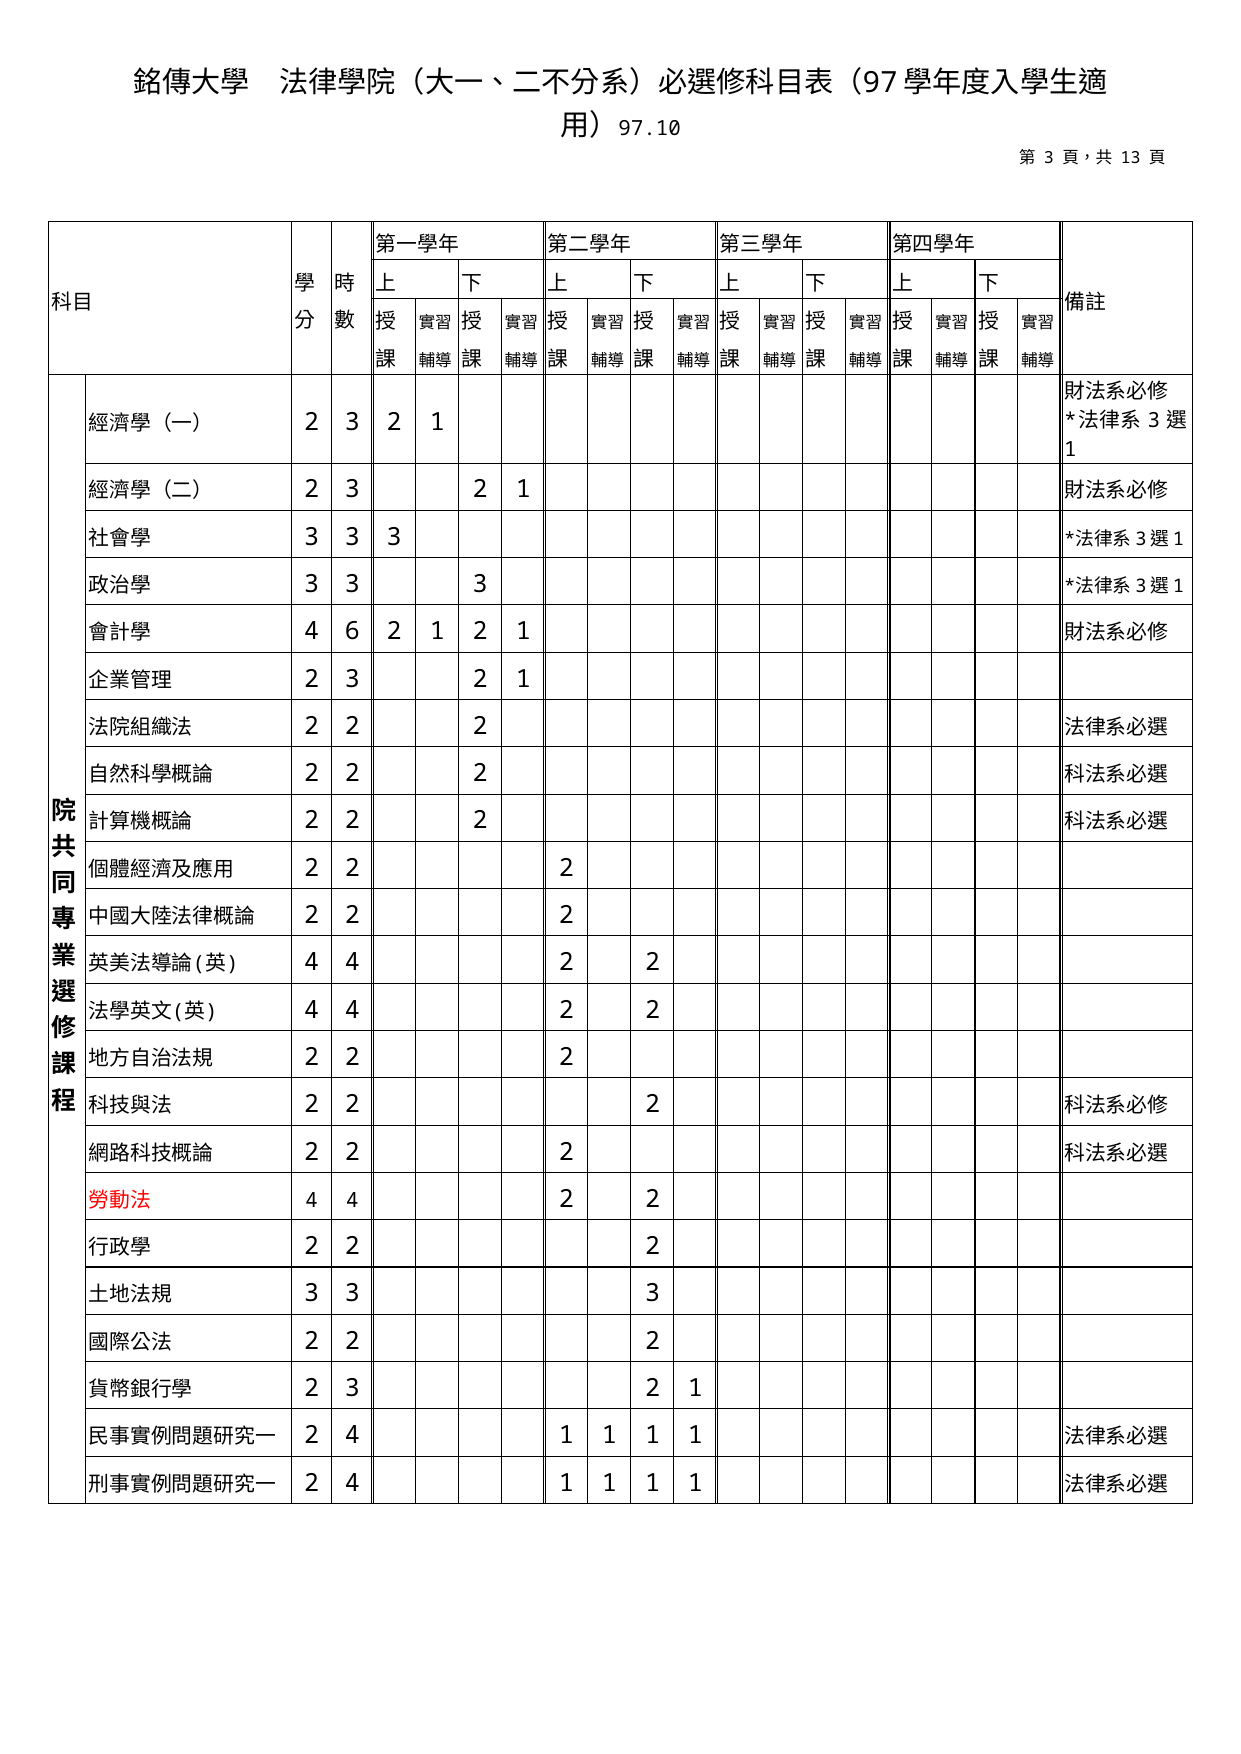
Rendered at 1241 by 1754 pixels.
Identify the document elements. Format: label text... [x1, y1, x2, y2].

table_cell [803, 795, 845, 841]
table_cell [631, 700, 673, 746]
table_cell [502, 889, 543, 935]
table_header 時數 [332, 222, 371, 374]
table_cell 2 [546, 1173, 587, 1219]
table_cell [891, 747, 931, 793]
table_cell [1018, 1078, 1059, 1124]
table_cell [760, 653, 802, 699]
table_cell [718, 700, 759, 746]
table_header 學分 [292, 222, 331, 374]
table_cell [674, 842, 715, 888]
table_cell 2 [292, 1031, 331, 1077]
table_cell [803, 1457, 845, 1503]
table_cell 2 [332, 1315, 371, 1361]
table_cell [760, 1220, 802, 1266]
table_cell [760, 375, 802, 462]
table_cell [502, 511, 543, 557]
table_cell [803, 1173, 845, 1219]
table_cell 2 [546, 984, 587, 1030]
table_cell [846, 605, 887, 652]
table_cell 2 [459, 464, 501, 510]
table_cell 1 [502, 653, 543, 699]
table_cell [674, 936, 715, 983]
table_cell [760, 1268, 802, 1314]
table_cell 實習 輔導 [674, 299, 715, 374]
table_cell 2 [459, 795, 501, 841]
table_cell 網路科技概論 [86, 1126, 291, 1172]
table_cell [459, 1457, 501, 1503]
table_cell [374, 747, 415, 793]
table_cell [718, 1220, 759, 1266]
table_cell [416, 653, 458, 699]
table_cell [416, 1078, 458, 1124]
table_cell [932, 1268, 974, 1314]
table_cell [416, 984, 458, 1030]
table_cell 2 [459, 747, 501, 793]
table_cell [932, 1409, 974, 1456]
table_cell [588, 1031, 630, 1077]
table_cell 科法系必選 [1063, 747, 1192, 793]
table_cell [803, 605, 845, 652]
table_cell [932, 1173, 974, 1219]
table_cell [718, 558, 759, 604]
table_cell 授課 [374, 299, 415, 374]
table_cell [803, 1220, 845, 1266]
table_cell [674, 1173, 715, 1219]
table_cell [674, 558, 715, 604]
table_cell [976, 558, 1017, 604]
table_cell 3 [332, 464, 371, 510]
table_cell [1063, 889, 1192, 935]
table_cell [932, 653, 974, 699]
table_cell [459, 1078, 501, 1124]
table_cell [546, 747, 587, 793]
table_cell [459, 984, 501, 1030]
table_cell 1 [546, 1409, 587, 1456]
table_cell 2 [631, 984, 673, 1030]
table_cell [459, 375, 501, 462]
table_cell [1018, 1220, 1059, 1266]
table_cell [718, 1126, 759, 1172]
table_cell [846, 464, 887, 510]
table_cell 4 [332, 984, 371, 1030]
table_cell 上 [891, 260, 974, 298]
table_cell 2 [292, 1362, 331, 1408]
table_cell [588, 511, 630, 557]
table_cell [803, 1268, 845, 1314]
table_cell 3 [332, 1362, 371, 1408]
table_cell [459, 889, 501, 935]
table_cell [760, 1031, 802, 1077]
table_cell 2 [374, 605, 415, 652]
table_cell [1063, 1173, 1192, 1219]
table_cell 實習 輔導 [502, 299, 543, 374]
table_cell [416, 889, 458, 935]
table_cell 3 [332, 375, 371, 462]
table_cell [932, 984, 974, 1030]
table_cell [932, 795, 974, 841]
table_cell 法律系必選 [1063, 1457, 1192, 1503]
table_cell 4 [292, 984, 331, 1030]
table_cell 下 [459, 260, 543, 298]
table_cell [846, 1362, 887, 1408]
table_cell [718, 1362, 759, 1408]
table_cell [588, 889, 630, 935]
table_cell [976, 653, 1017, 699]
table_cell [588, 1315, 630, 1361]
table_cell [718, 889, 759, 935]
table_cell [1018, 558, 1059, 604]
table_cell [718, 1031, 759, 1077]
table_cell *法律系3選1 [1063, 558, 1192, 604]
table_cell [1018, 1409, 1059, 1456]
table_cell [891, 653, 931, 699]
table_cell [760, 1409, 802, 1456]
table_cell [631, 1126, 673, 1172]
table_cell [891, 842, 931, 888]
table_cell 地方自治法規 [86, 1031, 291, 1077]
table_cell 政治學 [86, 558, 291, 604]
table_cell [1063, 1268, 1192, 1314]
table_cell [502, 1220, 543, 1266]
table_header 第四學年 [891, 222, 1059, 259]
table_cell [932, 1078, 974, 1124]
table_cell 自然科學概論 [86, 747, 291, 793]
table_cell [846, 1078, 887, 1124]
table_cell [416, 1315, 458, 1361]
table_cell [846, 1457, 887, 1503]
table_cell [803, 984, 845, 1030]
table_cell 1 [546, 1457, 587, 1503]
table_cell [846, 511, 887, 557]
table_cell 2 [459, 700, 501, 746]
table_cell [760, 984, 802, 1030]
table_cell [674, 464, 715, 510]
table_cell 授課 [803, 299, 845, 374]
table_cell [760, 795, 802, 841]
table_cell *法律系3選1 [1063, 511, 1192, 557]
table_cell 法律系必選 [1063, 700, 1192, 746]
table_cell [1018, 842, 1059, 888]
table_cell [976, 1126, 1017, 1172]
table_cell [546, 464, 587, 510]
table_cell [674, 375, 715, 462]
table_cell [718, 653, 759, 699]
table_cell [374, 1409, 415, 1456]
table_cell [674, 889, 715, 935]
table_cell 企業管理 [86, 653, 291, 699]
table_cell 2 [332, 1078, 371, 1124]
table_cell 國際公法 [86, 1315, 291, 1361]
table_cell 法院組織法 [86, 700, 291, 746]
table_cell 授課 [546, 299, 587, 374]
table_cell [846, 1315, 887, 1361]
table_cell [976, 375, 1017, 462]
table_cell [1018, 1126, 1059, 1172]
table_cell 實習 輔導 [932, 299, 974, 374]
table_cell 2 [332, 889, 371, 935]
table_cell [546, 795, 587, 841]
table_cell [502, 1031, 543, 1077]
table_cell [459, 1173, 501, 1219]
table_cell 4 [332, 936, 371, 983]
table_cell 科技與法 [86, 1078, 291, 1124]
table_cell [588, 747, 630, 793]
table_cell [891, 1315, 931, 1361]
table_cell 1 [502, 464, 543, 510]
table_cell [588, 375, 630, 462]
table_cell [459, 1220, 501, 1266]
table_cell [631, 1031, 673, 1077]
table_cell [502, 375, 543, 462]
table_cell [502, 747, 543, 793]
table_cell [502, 1362, 543, 1408]
table_cell [932, 1031, 974, 1077]
table_cell [546, 1315, 587, 1361]
table_cell [374, 1173, 415, 1219]
table_cell [1018, 1315, 1059, 1361]
table_cell 3 [631, 1268, 673, 1314]
table_cell [502, 1173, 543, 1219]
table_cell [976, 1173, 1017, 1219]
table_cell [674, 984, 715, 1030]
table_cell 勞動法 [86, 1173, 291, 1219]
table_cell [374, 558, 415, 604]
table_cell [416, 1173, 458, 1219]
table_cell [891, 1078, 931, 1124]
table_cell [1018, 511, 1059, 557]
table_cell [846, 889, 887, 935]
table_cell 2 [546, 889, 587, 935]
table_cell [803, 511, 845, 557]
table_cell [631, 889, 673, 935]
table_cell [1063, 1315, 1192, 1361]
table_cell [891, 1173, 931, 1219]
table_cell 上 [546, 260, 630, 298]
table_cell [374, 936, 415, 983]
table_cell 1 [416, 605, 458, 652]
table_cell 民事實例問題研究一 [86, 1409, 291, 1456]
table_cell [374, 1315, 415, 1361]
table_cell [760, 605, 802, 652]
table_cell [1018, 1268, 1059, 1314]
table_cell [846, 1126, 887, 1172]
table_cell [760, 464, 802, 510]
table_cell 3 [459, 558, 501, 604]
table_cell [374, 795, 415, 841]
table_cell [932, 1362, 974, 1408]
table_cell [416, 558, 458, 604]
table_cell [416, 1126, 458, 1172]
table_cell [976, 1362, 1017, 1408]
table_cell [1018, 605, 1059, 652]
table_cell [1018, 375, 1059, 462]
table_cell [459, 936, 501, 983]
table_cell 3 [332, 1268, 371, 1314]
table_cell [1018, 889, 1059, 935]
table_cell [891, 1457, 931, 1503]
table_cell [631, 558, 673, 604]
table_cell 2 [292, 375, 331, 462]
table_cell 實習 輔導 [588, 299, 630, 374]
table_cell [932, 936, 974, 983]
table_cell [459, 1315, 501, 1361]
table_cell [803, 1315, 845, 1361]
table_cell [374, 1457, 415, 1503]
table_cell [416, 700, 458, 746]
table_cell 2 [292, 653, 331, 699]
table_cell [416, 842, 458, 888]
table_cell [1063, 1031, 1192, 1077]
table_cell [803, 1031, 845, 1077]
table_cell [546, 511, 587, 557]
table_header 第三學年 [718, 222, 887, 259]
table_cell [588, 605, 630, 652]
table_cell 3 [332, 511, 371, 557]
table_cell 4 [292, 936, 331, 983]
table_cell [891, 558, 931, 604]
table_cell [631, 653, 673, 699]
table_cell [502, 1268, 543, 1314]
table_cell 院共同專業選修課程 [49, 375, 85, 1503]
table_cell 經濟學（一） [86, 375, 291, 462]
table_cell [374, 464, 415, 510]
table_cell [718, 747, 759, 793]
table_cell [891, 1409, 931, 1456]
table_cell [976, 842, 1017, 888]
table_cell 法律系必選 [1063, 1409, 1192, 1456]
table_cell [932, 511, 974, 557]
table_cell [976, 747, 1017, 793]
table_cell [502, 936, 543, 983]
table_cell [374, 1031, 415, 1077]
table_cell [374, 1220, 415, 1266]
table_cell 2 [332, 747, 371, 793]
table_cell 授課 [976, 299, 1017, 374]
table_cell [803, 842, 845, 888]
table_cell [459, 842, 501, 888]
table_cell [846, 700, 887, 746]
table_cell [760, 1078, 802, 1124]
table_cell [760, 747, 802, 793]
table_cell 3 [292, 558, 331, 604]
table_cell [502, 842, 543, 888]
table_cell 6 [332, 605, 371, 652]
table_cell [674, 511, 715, 557]
table_cell [891, 700, 931, 746]
table_cell [416, 747, 458, 793]
table_cell 土地法規 [86, 1268, 291, 1314]
table_cell 2 [332, 1031, 371, 1077]
table_cell [588, 1268, 630, 1314]
table_cell 實習 輔導 [1018, 299, 1059, 374]
table_cell [502, 1409, 543, 1456]
table_cell [976, 1268, 1017, 1314]
table_cell [803, 464, 845, 510]
table_cell [891, 795, 931, 841]
table_cell [846, 984, 887, 1030]
table_cell [932, 1315, 974, 1361]
table_cell 2 [292, 1078, 331, 1124]
table_cell [416, 1457, 458, 1503]
table_cell [588, 1126, 630, 1172]
table_cell [846, 795, 887, 841]
table_cell 2 [292, 795, 331, 841]
table_cell [631, 511, 673, 557]
table_cell [674, 605, 715, 652]
table_cell 2 [546, 842, 587, 888]
table_cell 1 [502, 605, 543, 652]
table_cell [803, 889, 845, 935]
table_cell [416, 1268, 458, 1314]
table_cell [976, 936, 1017, 983]
table_cell [631, 842, 673, 888]
table_cell 2 [546, 936, 587, 983]
table_cell [631, 605, 673, 652]
table_cell 2 [332, 700, 371, 746]
table_cell [502, 984, 543, 1030]
table_cell [374, 842, 415, 888]
table_cell [1063, 1362, 1192, 1408]
table_cell [891, 1031, 931, 1077]
table_cell 實習 輔導 [846, 299, 887, 374]
table_cell [546, 1220, 587, 1266]
table_cell [502, 700, 543, 746]
table_cell [416, 1409, 458, 1456]
table_cell [674, 795, 715, 841]
table_cell [932, 558, 974, 604]
table_cell 1 [631, 1457, 673, 1503]
table_cell [760, 1362, 802, 1408]
table_cell [546, 1268, 587, 1314]
table_cell [718, 795, 759, 841]
table_cell [803, 1362, 845, 1408]
table_cell [718, 1173, 759, 1219]
table_cell [416, 1031, 458, 1077]
table_cell [803, 936, 845, 983]
table_cell [932, 889, 974, 935]
table_cell [1063, 842, 1192, 888]
table_cell [932, 1220, 974, 1266]
table_cell 3 [332, 558, 371, 604]
table_cell 2 [292, 747, 331, 793]
table_cell [588, 984, 630, 1030]
table_cell [976, 795, 1017, 841]
table_cell [846, 375, 887, 462]
table_cell [932, 700, 974, 746]
table_cell [631, 795, 673, 841]
table_cell [674, 1126, 715, 1172]
table_cell 法學英文(英) [86, 984, 291, 1030]
table_cell [374, 984, 415, 1030]
table_cell [459, 1126, 501, 1172]
table_cell [976, 984, 1017, 1030]
table_cell 下 [803, 260, 887, 298]
table_cell [803, 558, 845, 604]
table_cell [374, 700, 415, 746]
table_cell [891, 464, 931, 510]
table_cell [416, 936, 458, 983]
table_cell 授課 [459, 299, 501, 374]
table_cell [588, 1220, 630, 1266]
table_cell 2 [459, 605, 501, 652]
table_cell 4 [332, 1409, 371, 1456]
table_cell 1 [674, 1409, 715, 1456]
table_cell [718, 375, 759, 462]
table_cell [891, 1268, 931, 1314]
table_header 備註 [1063, 222, 1192, 374]
table_cell [803, 1126, 845, 1172]
table_cell [760, 842, 802, 888]
table_cell [718, 605, 759, 652]
table_cell [932, 464, 974, 510]
table_cell [760, 1173, 802, 1219]
table_cell [718, 511, 759, 557]
table_cell [1018, 464, 1059, 510]
table_cell 經濟學（二） [86, 464, 291, 510]
table_cell 2 [546, 1126, 587, 1172]
table_cell [760, 700, 802, 746]
table_cell 2 [631, 936, 673, 983]
table_cell 2 [292, 700, 331, 746]
table_cell [631, 747, 673, 793]
table_cell 1 [588, 1409, 630, 1456]
table_cell [1018, 747, 1059, 793]
table_cell [588, 936, 630, 983]
table_cell [718, 1315, 759, 1361]
table_cell 2 [332, 842, 371, 888]
table_cell [502, 795, 543, 841]
table_cell [891, 889, 931, 935]
table_cell [976, 1220, 1017, 1266]
table_cell [1018, 984, 1059, 1030]
table_cell 行政學 [86, 1220, 291, 1266]
table_cell [1018, 936, 1059, 983]
table_cell [891, 605, 931, 652]
table_cell [459, 1268, 501, 1314]
table_cell [891, 1126, 931, 1172]
table_cell [932, 747, 974, 793]
table_cell 4 [292, 605, 331, 652]
table_cell 2 [546, 1031, 587, 1077]
table_cell 4 [332, 1457, 371, 1503]
table_cell 會計學 [86, 605, 291, 652]
table_cell [546, 605, 587, 652]
table_cell 財法系必修 [1063, 605, 1192, 652]
table_cell 1 [416, 375, 458, 462]
table_cell 科法系必選 [1063, 1126, 1192, 1172]
table_cell [416, 1362, 458, 1408]
table_cell 2 [332, 1126, 371, 1172]
table_cell [976, 700, 1017, 746]
table_cell [674, 1031, 715, 1077]
table_cell 3 [292, 511, 331, 557]
table_cell [803, 1409, 845, 1456]
table_cell [502, 558, 543, 604]
table_cell 貨幣銀行學 [86, 1362, 291, 1408]
table_cell 2 [631, 1078, 673, 1124]
table_cell 2 [459, 653, 501, 699]
table_cell [674, 1220, 715, 1266]
table_cell [846, 1409, 887, 1456]
table_cell [674, 747, 715, 793]
table_cell [374, 1078, 415, 1124]
table_cell [674, 653, 715, 699]
table_cell [1063, 984, 1192, 1030]
table_cell 1 [631, 1409, 673, 1456]
table_cell [1018, 700, 1059, 746]
table_cell [459, 1362, 501, 1408]
table_cell [891, 1362, 931, 1408]
table_cell [760, 936, 802, 983]
table_cell [932, 1457, 974, 1503]
table_cell 2 [292, 1409, 331, 1456]
table_cell 3 [332, 653, 371, 699]
table_cell 授課 [631, 299, 673, 374]
table_cell 下 [976, 260, 1059, 298]
table_cell [588, 1173, 630, 1219]
table_cell [846, 1031, 887, 1077]
table_cell 社會學 [86, 511, 291, 557]
table_cell 2 [292, 464, 331, 510]
table_cell [546, 1362, 587, 1408]
table_cell [546, 700, 587, 746]
table_cell [416, 1220, 458, 1266]
table_cell [674, 1315, 715, 1361]
table_cell [416, 511, 458, 557]
table_cell [546, 653, 587, 699]
table_cell [846, 1173, 887, 1219]
table_cell [760, 511, 802, 557]
table_cell [1018, 1457, 1059, 1503]
table_cell [976, 511, 1017, 557]
table_cell 1 [674, 1457, 715, 1503]
table_cell [846, 1220, 887, 1266]
table_cell 實習 輔導 [760, 299, 802, 374]
table_cell [459, 1031, 501, 1077]
table_cell 中國大陸法律概論 [86, 889, 291, 935]
table_cell [718, 464, 759, 510]
table_cell [718, 842, 759, 888]
table_cell [803, 653, 845, 699]
table_cell [674, 700, 715, 746]
table_cell [588, 842, 630, 888]
table_cell [932, 375, 974, 462]
table_cell 財法系必修 *法律系3選1 [1063, 375, 1192, 462]
table_cell [374, 889, 415, 935]
table_cell [502, 1315, 543, 1361]
table_cell [846, 653, 887, 699]
table_cell 2 [292, 1457, 331, 1503]
table_cell [374, 1268, 415, 1314]
table_cell [976, 889, 1017, 935]
table_header 第二學年 [546, 222, 715, 259]
table_cell [588, 700, 630, 746]
table_cell 英美法導論(英) [86, 936, 291, 983]
table_cell [803, 375, 845, 462]
table_cell [891, 984, 931, 1030]
table_cell 4 [332, 1173, 371, 1219]
table_cell 2 [292, 889, 331, 935]
table_cell [760, 558, 802, 604]
table_cell [1018, 1173, 1059, 1219]
table_cell [588, 653, 630, 699]
table_cell 財法系必修 [1063, 464, 1192, 510]
table_cell [1018, 795, 1059, 841]
table_cell [976, 1457, 1017, 1503]
table_cell [546, 375, 587, 462]
table_header 第一學年 [374, 222, 543, 259]
table_cell 2 [292, 1220, 331, 1266]
table_header 科目 [49, 222, 291, 374]
table_cell 2 [631, 1362, 673, 1408]
table_cell 2 [374, 375, 415, 462]
table_cell [932, 1126, 974, 1172]
table_cell 下 [631, 260, 715, 298]
table_cell [803, 700, 845, 746]
table_cell 2 [631, 1173, 673, 1219]
table_cell [891, 1220, 931, 1266]
table_cell [891, 936, 931, 983]
table_cell 實習 輔導 [416, 299, 458, 374]
table_cell [1063, 936, 1192, 983]
table_cell 2 [332, 795, 371, 841]
table_cell 上 [718, 260, 802, 298]
table_cell [588, 795, 630, 841]
table_cell [803, 747, 845, 793]
table_cell [976, 1315, 1017, 1361]
table_cell [976, 1078, 1017, 1124]
table_cell 2 [292, 1315, 331, 1361]
table_cell [674, 1268, 715, 1314]
table_cell [976, 464, 1017, 510]
table_cell 2 [332, 1220, 371, 1266]
table_cell [932, 605, 974, 652]
table_cell [976, 1031, 1017, 1077]
table_cell [374, 653, 415, 699]
table_cell 科法系必修 [1063, 1078, 1192, 1124]
table_cell 1 [674, 1362, 715, 1408]
table_cell 授課 [718, 299, 759, 374]
table_cell [718, 936, 759, 983]
table_cell [416, 795, 458, 841]
table_cell [760, 1315, 802, 1361]
table_cell 2 [292, 1126, 331, 1172]
table_cell [718, 1078, 759, 1124]
table_cell [502, 1126, 543, 1172]
table_cell [891, 375, 931, 462]
table_cell [1018, 653, 1059, 699]
table_cell [459, 1409, 501, 1456]
table_cell [588, 1362, 630, 1408]
table_cell [1063, 1220, 1192, 1266]
table_cell [546, 558, 587, 604]
table_cell 2 [631, 1220, 673, 1266]
table_cell [760, 1457, 802, 1503]
table_cell [588, 558, 630, 604]
table_cell [718, 984, 759, 1030]
table_cell [846, 936, 887, 983]
table_cell [546, 1078, 587, 1124]
table_cell [459, 511, 501, 557]
table_cell [588, 1078, 630, 1124]
table_cell [502, 1457, 543, 1503]
table_cell 4 [292, 1173, 331, 1219]
table_cell 2 [631, 1315, 673, 1361]
table_cell [588, 464, 630, 510]
table_cell [803, 1078, 845, 1124]
table_cell [631, 375, 673, 462]
table_cell [1018, 1031, 1059, 1077]
table_cell [846, 1268, 887, 1314]
table_cell [846, 842, 887, 888]
table_cell [976, 605, 1017, 652]
table_cell 1 [588, 1457, 630, 1503]
table_cell [846, 558, 887, 604]
table_cell [674, 1078, 715, 1124]
table_cell [374, 1362, 415, 1408]
table_cell 個體經濟及應用 [86, 842, 291, 888]
table_cell [1063, 653, 1192, 699]
table_cell [631, 464, 673, 510]
table_cell [718, 1457, 759, 1503]
table_cell 計算機概論 [86, 795, 291, 841]
table_cell [976, 1409, 1017, 1456]
table_cell [891, 511, 931, 557]
table_cell [1018, 1362, 1059, 1408]
table_cell [846, 747, 887, 793]
table_cell [718, 1409, 759, 1456]
table_cell 3 [292, 1268, 331, 1314]
table_cell 授課 [891, 299, 931, 374]
table_cell [718, 1268, 759, 1314]
table_cell [374, 1126, 415, 1172]
table_cell 上 [374, 260, 458, 298]
table_cell 2 [292, 842, 331, 888]
table_cell [932, 842, 974, 888]
table_cell 刑事實例問題研究一 [86, 1457, 291, 1503]
table_cell [760, 1126, 802, 1172]
table_cell [416, 464, 458, 510]
table_cell [502, 1078, 543, 1124]
table_cell [760, 889, 802, 935]
table_cell 3 [374, 511, 415, 557]
table_cell 科法系必選 [1063, 795, 1192, 841]
